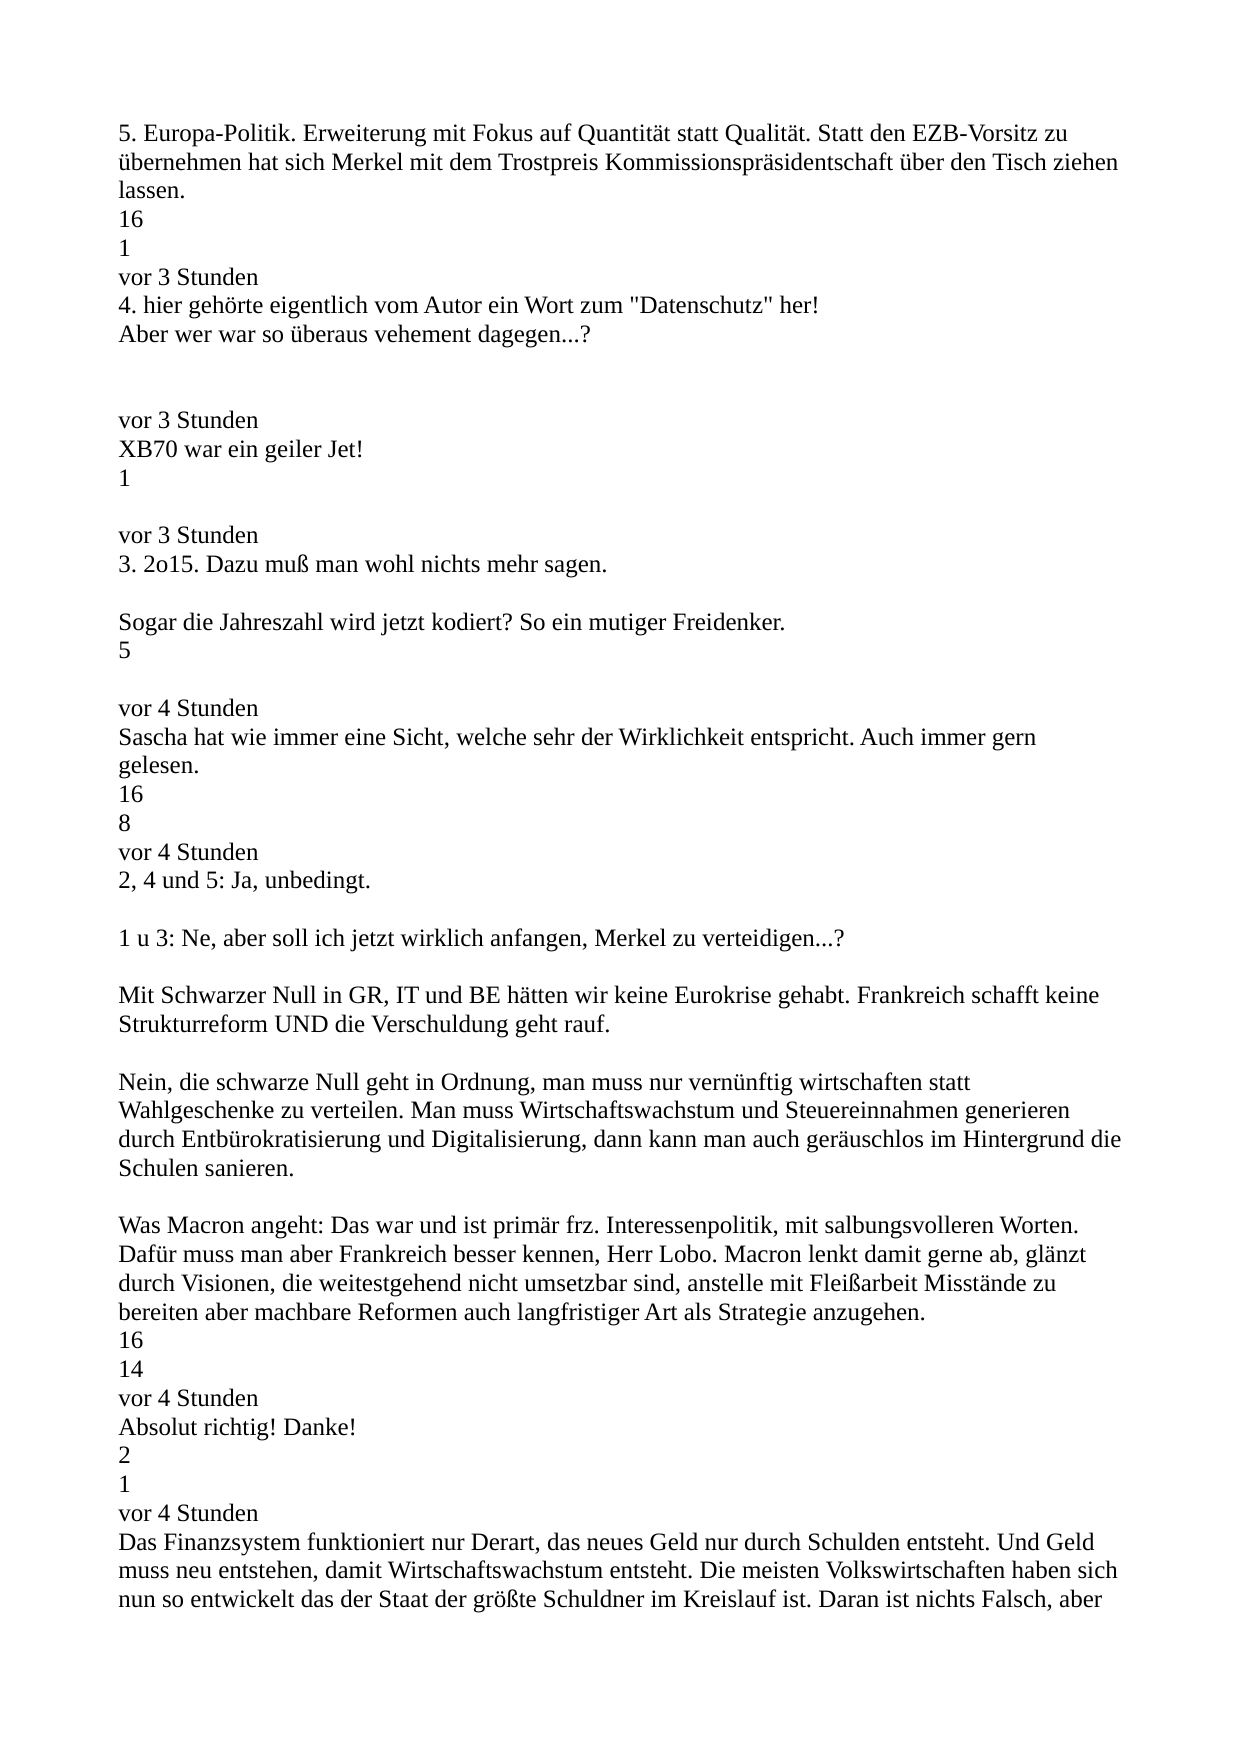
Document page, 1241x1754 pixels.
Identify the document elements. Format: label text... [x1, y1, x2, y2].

text 14 [118, 1354, 1122, 1383]
text vor 4 Stunden [118, 693, 1122, 722]
text 1 [118, 233, 1122, 262]
text Was Macron angeht: Das war und ist primär frz. Interessenpolitik, mit salbungsvolleren Worten. Dafür muss man aber Frankreich besser kennen, Herr Lobo. Macron lenkt damit gerne ab, glänzt durch Visionen, die weitestgehend nicht umsetzbar sind, anstelle mit Fleißarbeit Misstände zu bereiten aber machbare Reformen auch langfristiger Art als Strategie anzugehen. [118, 1211, 1122, 1326]
text Absolut richtig! Danke! [118, 1412, 1122, 1441]
text 16 [118, 204, 1122, 233]
text Das Finanzsystem funktioniert nur Derart, das neues Geld nur durch Schulden entsteht. Und Geld muss neu entstehen, damit Wirtschaftswachstum entsteht. Die meisten Volkswirtschaften haben sich nun so entwickelt das der Staat der größte Schuldner im Kreislauf ist. Daran ist nichts Falsch, aber [118, 1527, 1122, 1613]
text 4. hier gehörte eigentlich vom Autor ein Wort zum "Datenschutz" her! [118, 291, 1122, 319]
text 5 [118, 636, 1122, 664]
text Nein, die schwarze Null geht in Ordnung, man muss nur vernünftig wirtschaften statt Wahlgeschenke zu verteilen. Man muss Wirtschaftswachstum und Steuereinnahmen generieren durch Entbürokratisierung und Digitalisierung, dann kann man auch geräuschlos im Hintergrund die Schulen sanieren. [118, 1067, 1122, 1182]
text 2 [118, 1441, 1122, 1469]
text 5. Europa-Politik. Erweiterung mit Fokus auf Quantität statt Qualität. Statt den EZB-Vorsitz zu übernehmen hat sich Merkel mit dem Trostpreis Kommissionspräsidentschaft über den Tisch ziehen lassen. [118, 118, 1122, 204]
text vor 4 Stunden [118, 1383, 1122, 1412]
text Aber wer war so überaus vehement dagegen...? [118, 319, 1122, 348]
text Sascha hat wie immer eine Sicht, welche sehr der Wirklichkeit entspricht. Auch immer gern gelesen. [118, 722, 1122, 779]
text vor 3 Stunden [118, 262, 1122, 291]
text vor 4 Stunden [118, 837, 1122, 866]
text 1 [118, 1469, 1122, 1498]
text vor 4 Stunden [118, 1498, 1122, 1527]
text Mit Schwarzer Null in GR, IT und BE hätten wir keine Eurokrise gehabt. Frankreich schafft keine Strukturreform UND die Verschuldung geht rauf. [118, 981, 1122, 1038]
text Sogar die Jahreszahl wird jetzt kodiert? So ein mutiger Freidenker. [118, 607, 1122, 636]
text vor 3 Stunden [118, 521, 1122, 549]
text 16 [118, 779, 1122, 808]
text 1 [118, 463, 1122, 492]
text vor 3 Stunden [118, 406, 1122, 434]
text XB70 war ein geiler Jet! [118, 434, 1122, 463]
text 16 [118, 1326, 1122, 1354]
text 3. 2o15. Dazu muß man wohl nichts mehr sagen. [118, 549, 1122, 578]
text 1 u 3: Ne, aber soll ich jetzt wirklich anfangen, Merkel zu verteidigen...? [118, 923, 1122, 952]
text 8 [118, 808, 1122, 837]
text 2, 4 und 5: Ja, unbedingt. [118, 866, 1122, 894]
